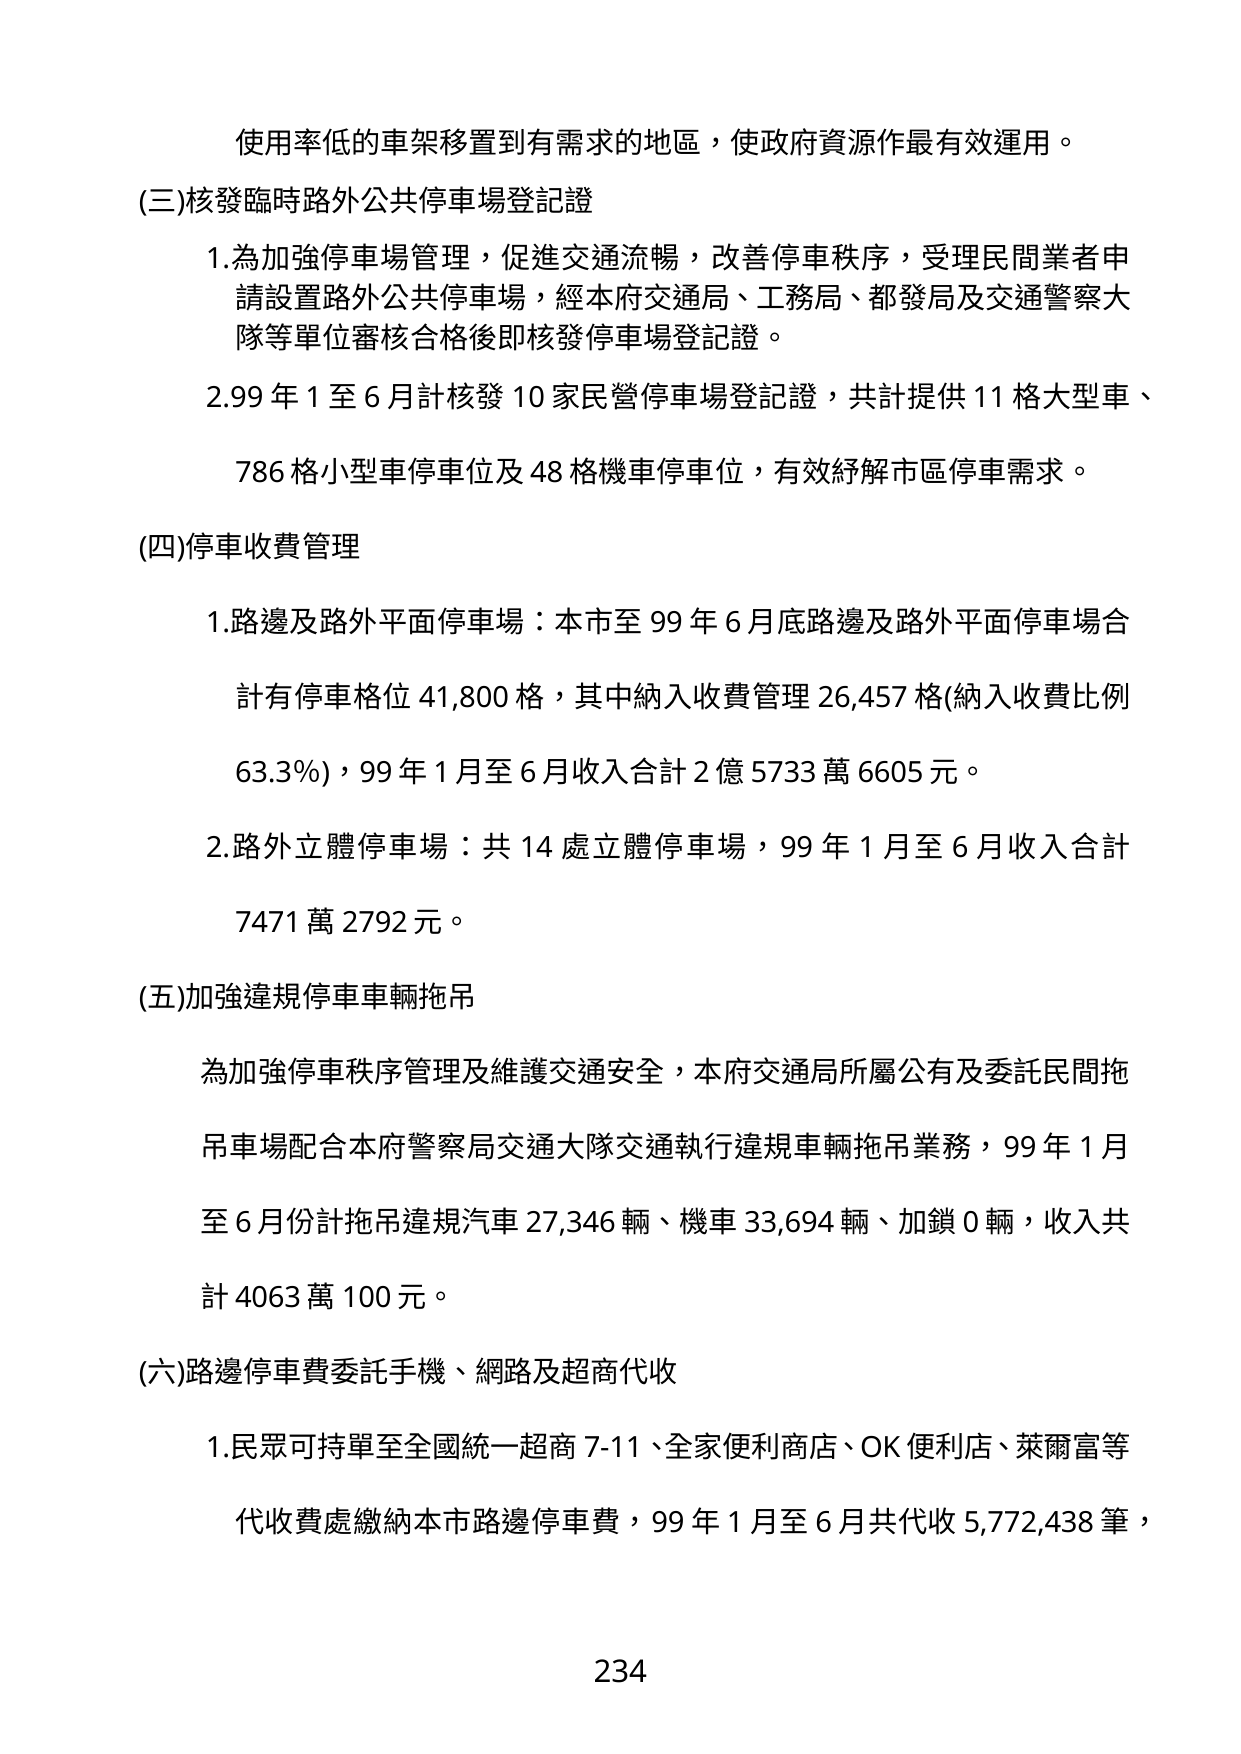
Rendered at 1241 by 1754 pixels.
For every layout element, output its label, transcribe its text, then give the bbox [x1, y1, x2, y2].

text (三)核發臨時路外公共停車場登記證 [138, 161, 1131, 236]
text 為加強停車秩序管理及維護交通安全，本府交通局所屬公有及委託民間拖吊車場配合本府警察局交通大隊交通執行違規車輛拖吊業務，99年1月至6月份計拖吊違規汽車27,346輛、機車33,694輛、加鎖0輛，收入共計4063萬100元。 [200, 1032, 1131, 1332]
text 2.99年1至6月計核發10家民營停車場登記證，共計提供11格大型車、786格小型車停車位及48格機車停車位，有效紓解市區停車需求。 [206, 357, 1131, 507]
text 使用率低的車架移置到有需求的地區，使政府資源作最有效運用。 [206, 121, 1131, 161]
text (四)停車收費管理 [138, 507, 1131, 582]
text 1.路邊及路外平面停車場：本市至99年6月底路邊及路外平面停車場合計有停車格位41,800格，其中納入收費管理26,457格(納入收費比例63.3％)，99年1月至6月收入合計2億5733萬6605元。 [206, 582, 1131, 807]
text (六)路邊停車費委託手機、網路及超商代收 [138, 1332, 1131, 1407]
text (五)加強違規停車車輛拖吊 [138, 957, 1131, 1032]
text 1.民眾可持單至全國統一超商7-11、全家便利商店、OK便利店、萊爾富等代收費處繳納本市路邊停車費，99年1月至6月共代收5,772,438筆，代收金額計2億3178萬4261元。 [206, 1407, 1131, 1557]
text 2.路外立體停車場：共14處立體停車場，99年1月至6月收入合計7471萬2792元。 [206, 807, 1131, 957]
text 1.為加強停車場管理，促進交通流暢，改善停車秩序，受理民間業者申請設置路外公共停車場，經本府交通局、工務局、都發局及交通警察大隊等單位審核合格後即核發停車場登記證。 [206, 236, 1131, 357]
